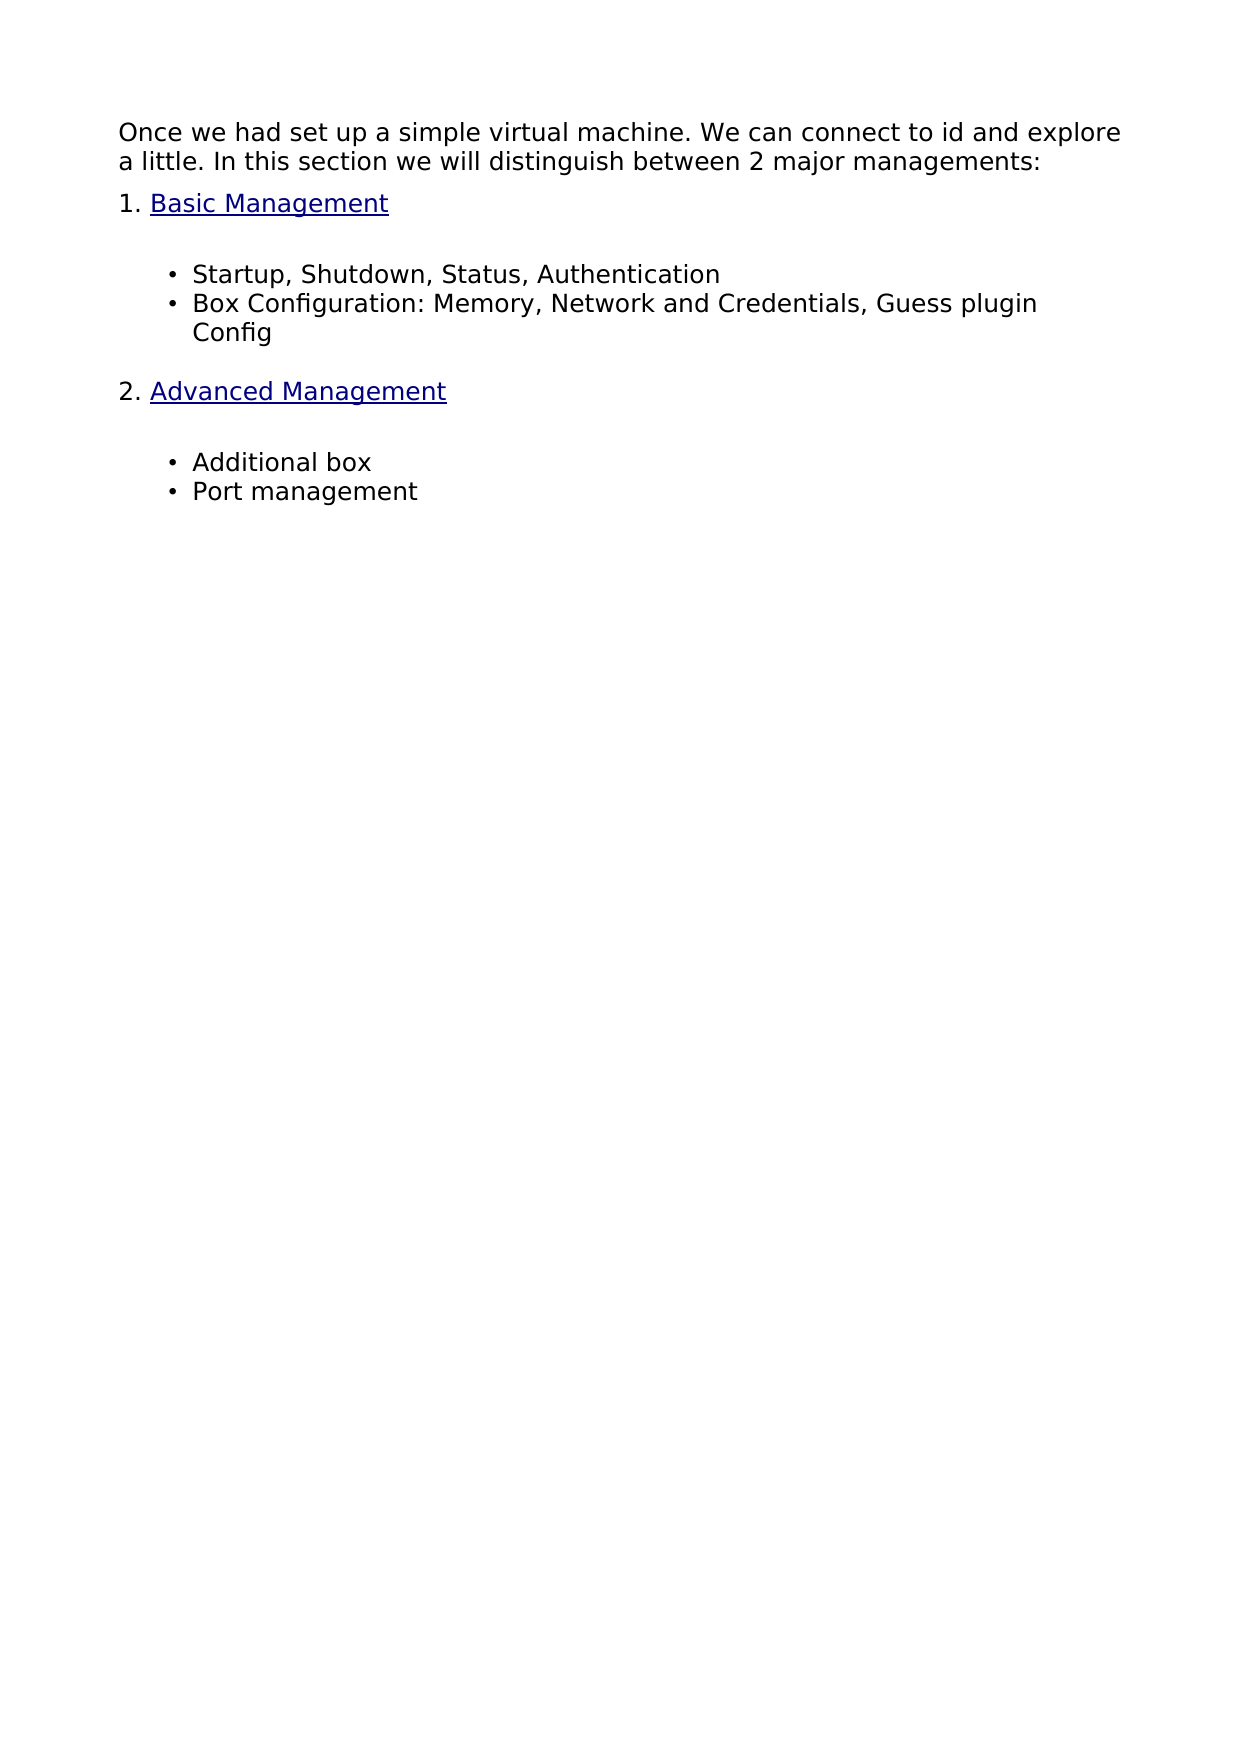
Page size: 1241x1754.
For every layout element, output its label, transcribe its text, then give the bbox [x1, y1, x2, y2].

list Additional box [177, 448, 1122, 477]
text Once we had set up a simple virtual machine. We can connect to id and explore a little. In this section we will distinguish between 2 major managements: [118, 118, 1122, 176]
list Box Configuration: Memory, Network and Credentials, Guess plugin Config [177, 289, 1122, 348]
list Port management [177, 477, 1122, 507]
list Startup, Shutdown, Status, Authentication [177, 260, 1122, 289]
text 2. Advanced Management [118, 377, 1122, 406]
text 1. Basic Management [118, 189, 1122, 218]
